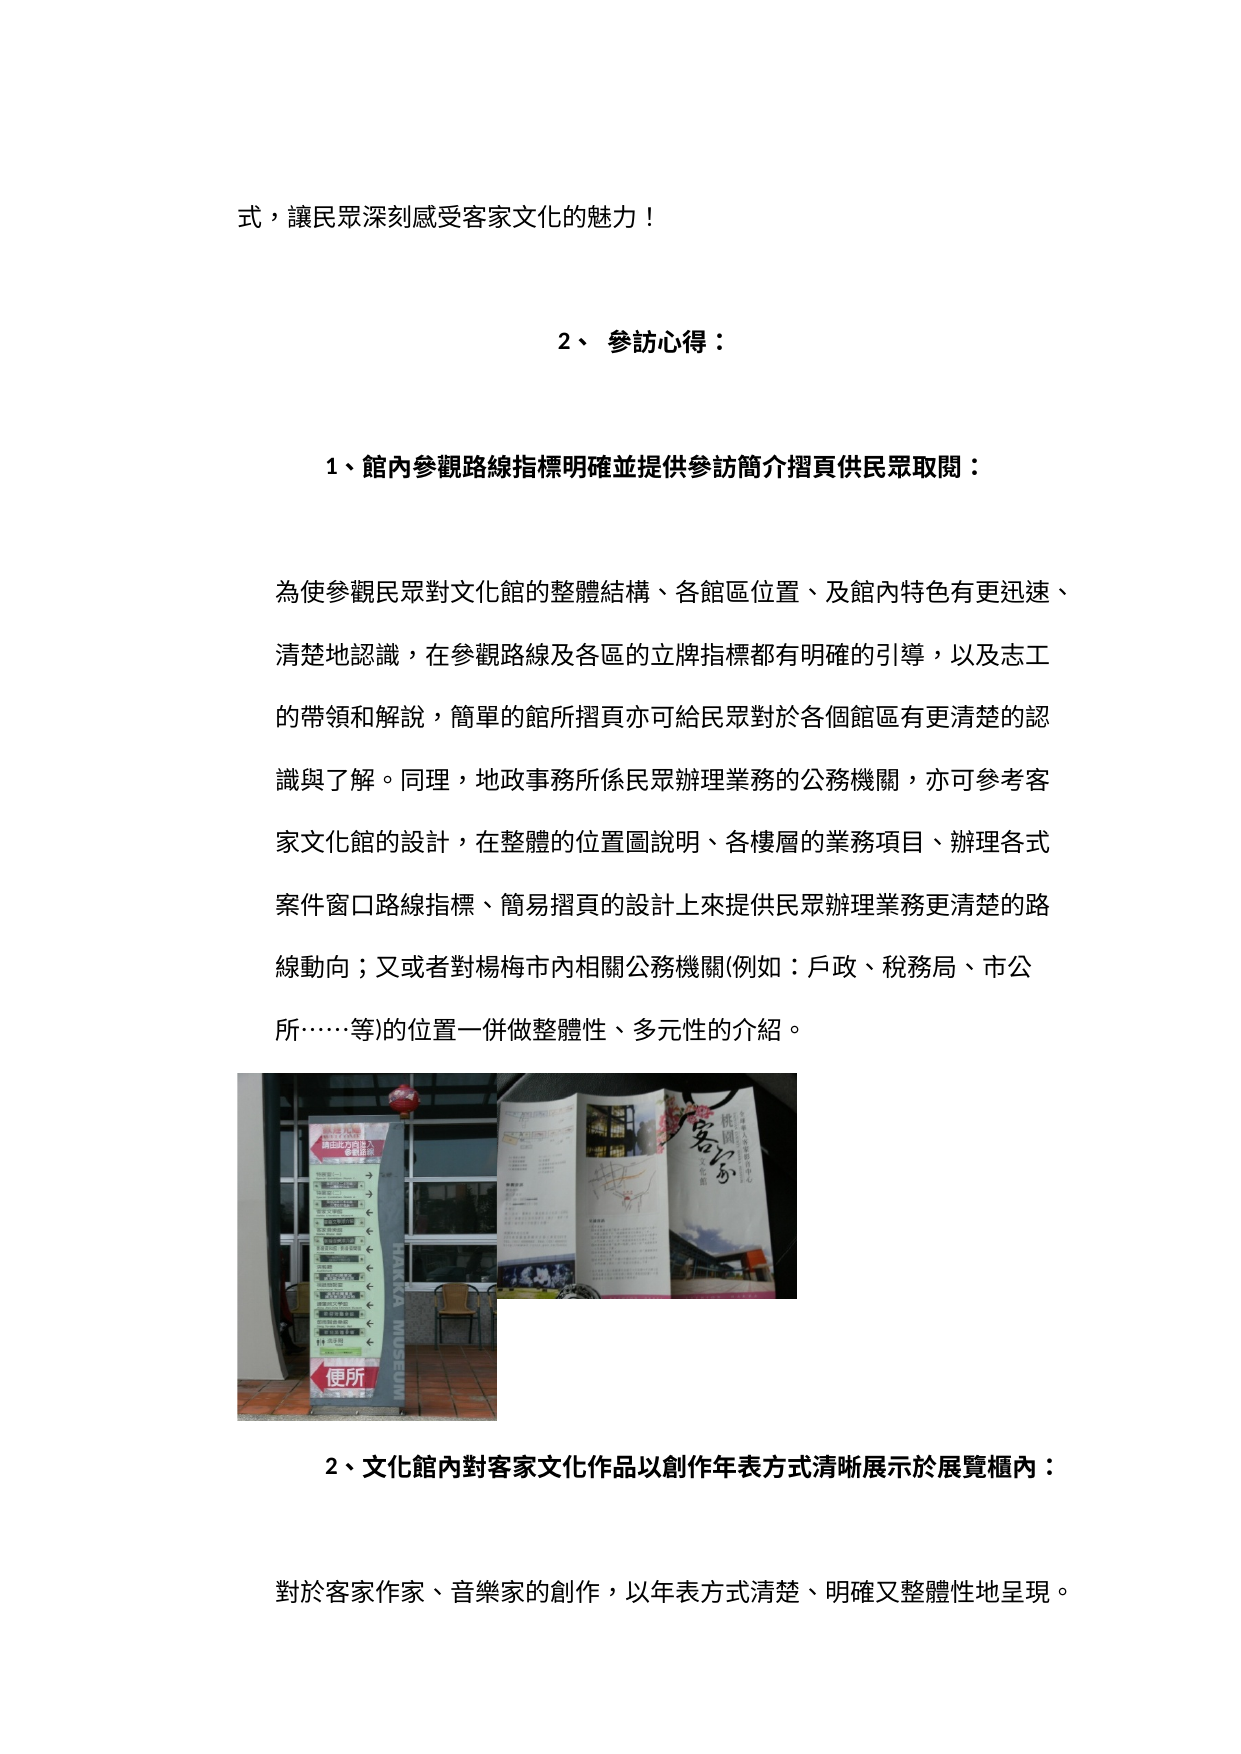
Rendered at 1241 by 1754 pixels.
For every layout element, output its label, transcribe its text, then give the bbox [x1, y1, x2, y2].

list 參訪心得： [237, 299, 1053, 362]
list 文化館內對客家文化作品以創作年表方式清晰展示於展覽櫃內： [325, 1424, 1053, 1487]
text 對於客家作家、音樂家的創作，以年表方式清楚、明確又整體性地呈現。地政事務所亦可參考此做法，對於登記簿、所有權狀……等歷史演進與樣式，以時光走廊或作品展示的方式，讓民眾對於地政歷史有更清楚且深度地認識。 [275, 1549, 1053, 1612]
list 館內參觀路線指標明確並提供參訪簡介摺頁供民眾取閱： [325, 424, 1053, 487]
text 式，讓民眾深刻感受客家文化的魅力！ [237, 174, 1053, 237]
text 為使參觀民眾對文化館的整體結構、各館區位置、及館內特色有更迅速、清楚地認識，在參觀路線及各區的立牌指標都有明確的引導，以及志工的帶領和解說，簡單的館所摺頁亦可給民眾對於各個館區有更清楚的認識與了解。同理，地政事務所係民眾辦理業務的公務機關，亦可參考客家文化館的設計，在整體的位置圖說明、各樓層的業務項目、辦理各式案件窗口路線指標、簡易摺頁的設計上來提供民眾辦理業務更清楚的路線動向；又或者對楊梅市內相關公務機關(例如：戶政、稅務局、市公所……等)的位置一併做整體性、多元性的介紹。 [275, 549, 1053, 1049]
